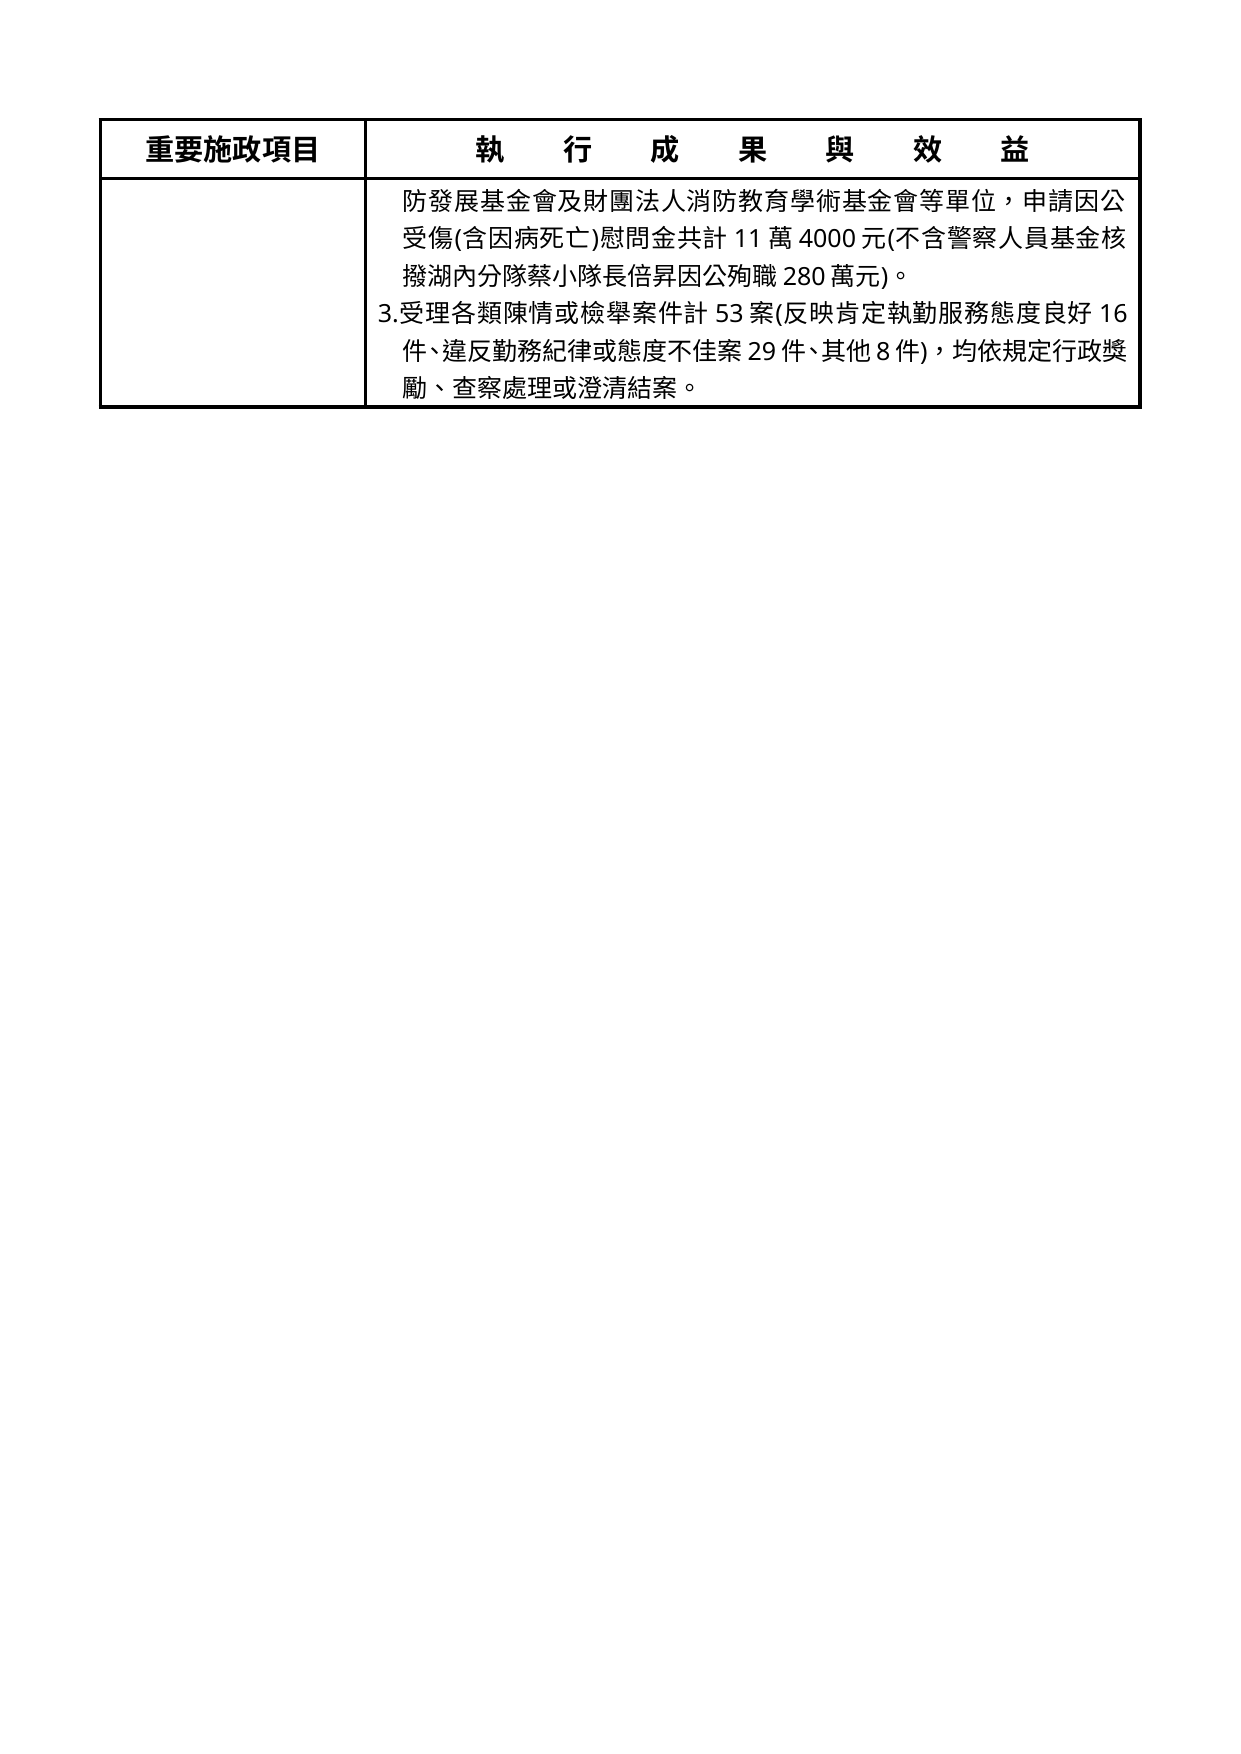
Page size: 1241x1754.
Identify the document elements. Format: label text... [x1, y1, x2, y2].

table_cell 防發展基金會及財團法人消防教育學術基金會等單位，申請因公受傷(含因病死亡)慰問金共計11萬4000元(不含警察人員基金核撥湖內分隊蔡小隊長倍昇因公殉職280萬元)。 3.受理各類陳情或檢舉案件計53案(反映肯定執勤服務態度良好16件、違反勤務紀律或態度不佳案29件、其他8件)，均依規定行政獎勵、查察處理或澄清結案。 [367, 180, 1138, 405]
table_cell [102, 180, 364, 405]
table_header 重要施政項目 [102, 121, 364, 177]
table_header 執 行 成 果 與 效 益 [367, 121, 1138, 177]
